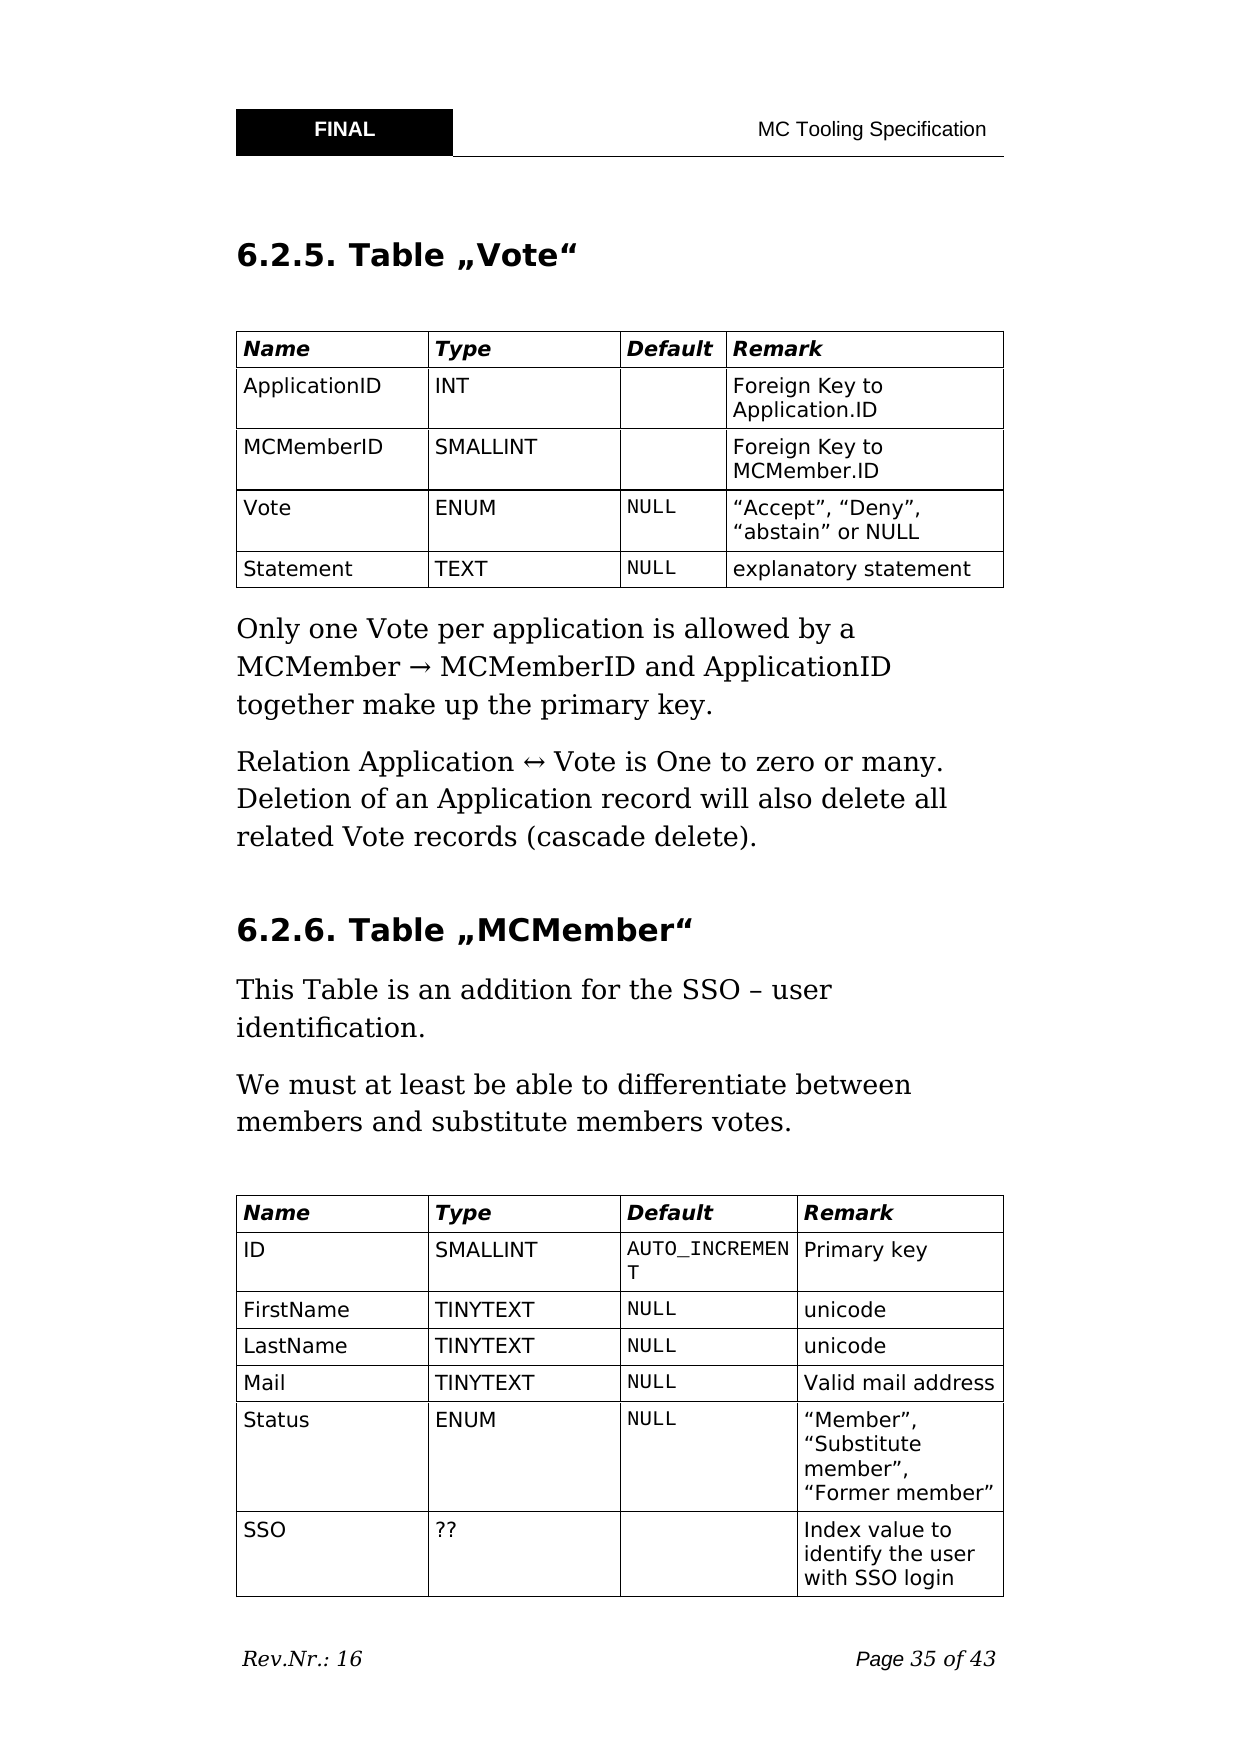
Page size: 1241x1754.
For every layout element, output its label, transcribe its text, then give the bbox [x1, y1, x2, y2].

table_cell [621, 430, 726, 489]
table_cell Index value to identify the user with SSO login [798, 1512, 1003, 1596]
table_cell ApplicationID [237, 369, 428, 428]
table_cell ENUM [429, 1403, 620, 1511]
table_header Type [429, 1196, 620, 1232]
table_cell Mail [237, 1366, 428, 1401]
table_cell [621, 1512, 797, 1596]
table_cell NULL [621, 1292, 797, 1328]
table_cell AUTO_INCREMENT [621, 1233, 797, 1291]
table_cell SMALLINT [429, 430, 620, 489]
table_header Name [237, 332, 428, 367]
table_header Remark [727, 332, 1003, 367]
table_header Remark [798, 1196, 1003, 1232]
table_cell TINYTEXT [429, 1292, 620, 1328]
table_cell TINYTEXT [429, 1329, 620, 1365]
table_cell unicode [798, 1329, 1003, 1365]
table_cell TEXT [429, 552, 620, 587]
table_cell explanatory statement [727, 552, 1003, 587]
table_cell NULL [621, 491, 726, 551]
table_cell Foreign Key to Application.ID [727, 369, 1003, 428]
table_cell TINYTEXT [429, 1366, 620, 1401]
table_cell Statement [237, 552, 428, 587]
table_cell [621, 369, 726, 428]
table_header Type [429, 332, 620, 367]
table_cell Status [237, 1403, 428, 1511]
subtitle Table „Vote“ [236, 236, 1004, 274]
table_header Name [237, 1196, 428, 1232]
table_cell NULL [621, 1329, 797, 1365]
table_cell SSO [237, 1512, 428, 1596]
table_cell LastName [237, 1329, 428, 1365]
table_cell ENUM [429, 491, 620, 551]
table_header Default [621, 1196, 797, 1232]
table_cell unicode [798, 1292, 1003, 1328]
text This Table is an addition for the SSO – user identification. [236, 968, 1004, 1044]
text We must at least be able to differentiate between members and substitute members votes. [236, 1062, 1004, 1138]
table_cell ID [237, 1233, 428, 1291]
table_cell “Member”, “Substitute member”, “Former member” [798, 1403, 1003, 1511]
table_cell NULL [621, 1366, 797, 1401]
table_cell MCMemberID [237, 430, 428, 489]
text Only one Vote per application is allowed by a MCMember → MCMemberID and ApplicationID together make up the primary key. [236, 607, 1004, 721]
text Relation Application ↔ Vote is One to zero or many. Deletion of an Application record will also delete all related Vote records (cascade delete). [236, 739, 1004, 853]
table_cell Valid mail address [798, 1366, 1003, 1401]
table_cell “Accept”, “Deny”, “abstain” or NULL [727, 491, 1003, 551]
table_cell SMALLINT [429, 1233, 620, 1291]
table_header Default [621, 332, 726, 367]
subtitle Table „MCMember“ [236, 911, 1004, 949]
table_cell Foreign Key to MCMember.ID [727, 430, 1003, 489]
table_cell INT [429, 369, 620, 428]
table_cell NULL [621, 1403, 797, 1511]
table_cell ?? [429, 1512, 620, 1596]
table_cell NULL [621, 552, 726, 587]
table_cell FirstName [237, 1292, 428, 1328]
table_cell Vote [237, 491, 428, 551]
table_cell Primary key [798, 1233, 1003, 1291]
